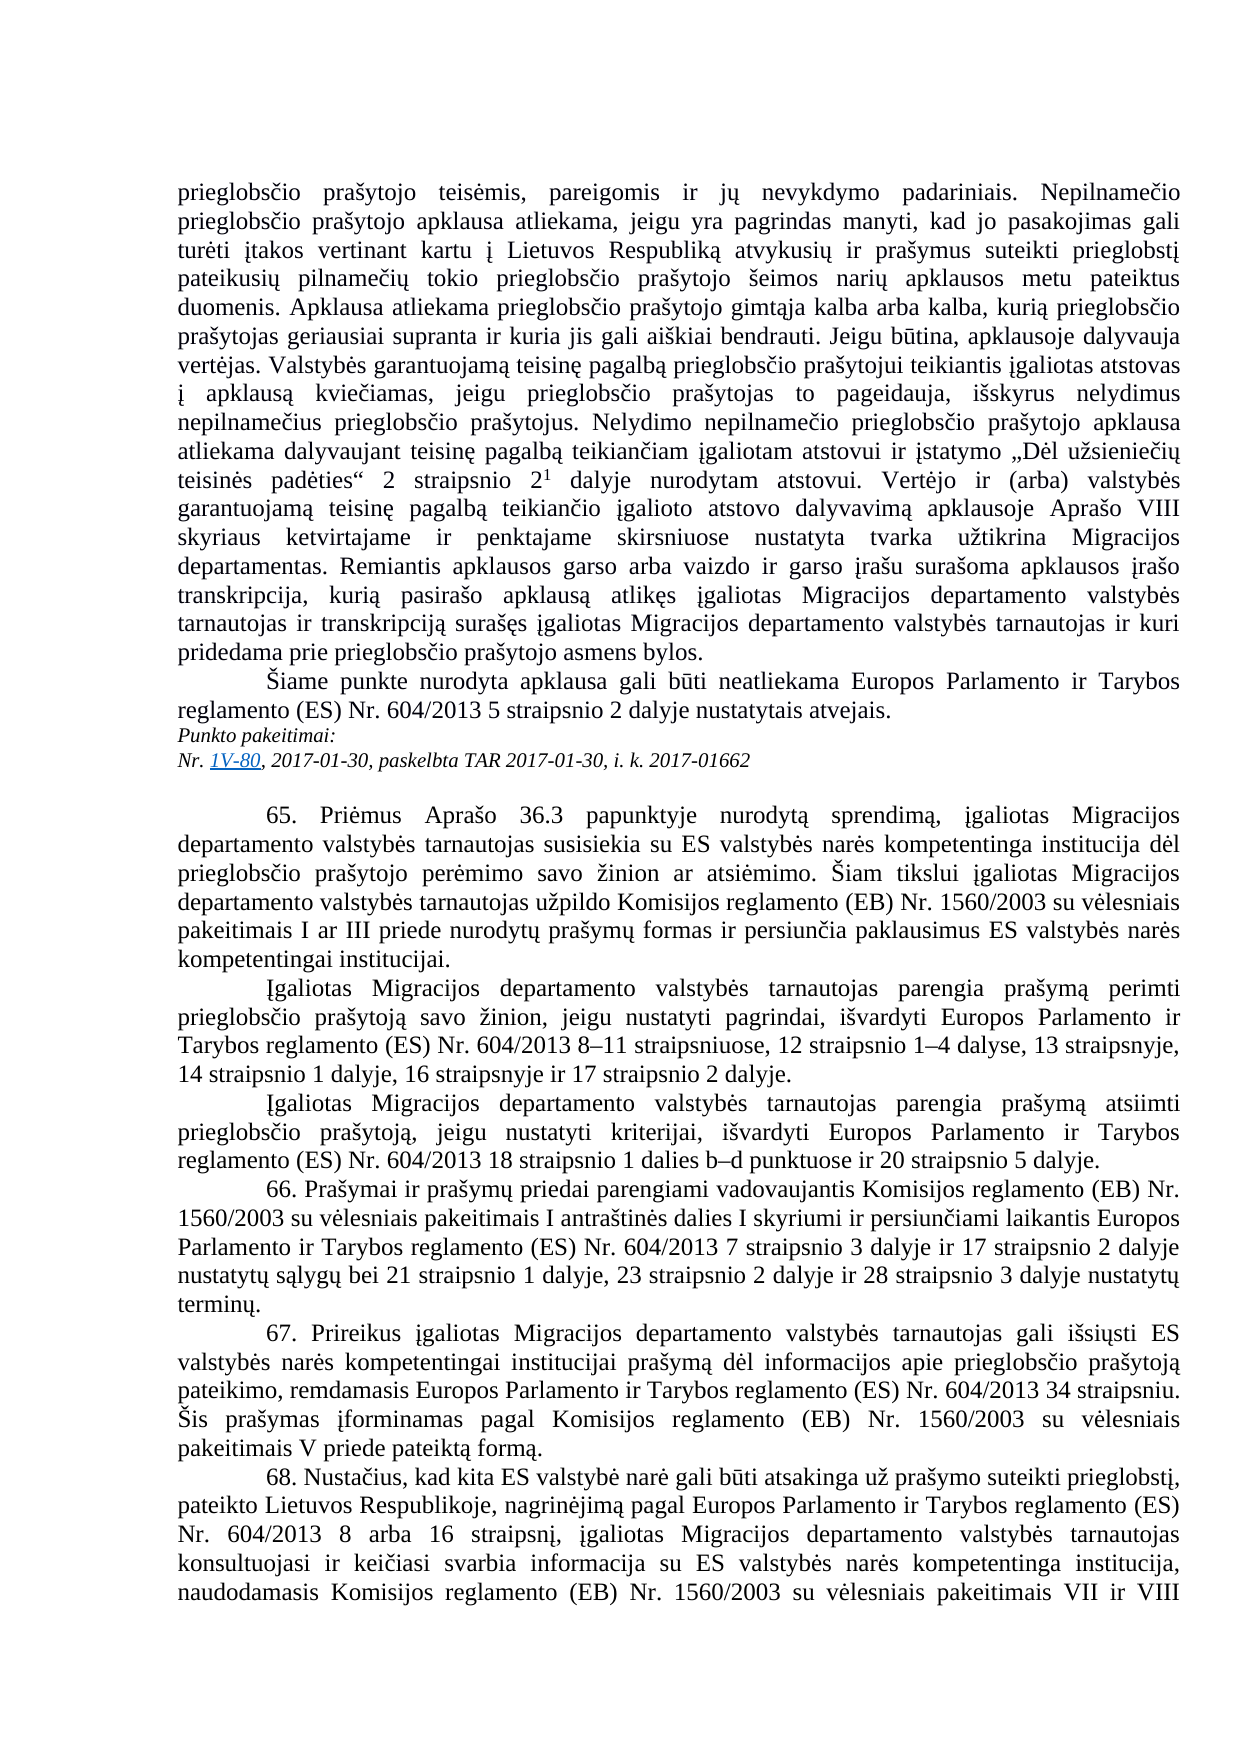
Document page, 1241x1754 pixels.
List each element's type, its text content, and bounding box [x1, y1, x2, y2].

text 67. Prireikus įgaliotas Migracijos departamento valstybės tarnautojas gali išsiųsti ES valstybės narės kompetentingai institucijai prašymą dėl informacijos apie prieglobsčio prašytoją pateikimo, remdamasis Europos Parlamento ir Tarybos reglamento (ES) Nr. 604/2013 34 straipsniu. Šis prašymas įforminamas pagal Komisijos reglamento (EB) Nr. 1560/2003 su vėlesniais pakeitimais V priede pateiktą formą. [177, 1318, 1181, 1462]
text prieglobsčio prašytojo teisėmis, pareigomis ir jų nevykdymo padariniais. Nepilnamečio prieglobsčio prašytojo apklausa atliekama, jeigu yra pagrindas manyti, kad jo pasakojimas gali turėti įtakos vertinant kartu į Lietuvos Respubliką atvykusių ir prašymus suteikti prieglobstį pateikusių pilnamečių tokio prieglobsčio prašytojo šeimos narių apklausos metu pateiktus duomenis. Apklausa atliekama prieglobsčio prašytojo gimtąja kalba arba kalba, kurią prieglobsčio prašytojas geriausiai supranta ir kuria jis gali aiškiai bendrauti. Jeigu būtina, apklausoje dalyvauja vertėjas. Valstybės garantuojamą teisinę pagalbą prieglobsčio prašytojui teikiantis įgaliotas atstovas į apklausą kviečiamas, jeigu prieglobsčio prašytojas to pageidauja, išskyrus nelydimus nepilnamečius prieglobsčio prašytojus. Nelydimo nepilnamečio prieglobsčio prašytojo apklausa atliekama dalyvaujant teisinę pagalbą teikiančiam įgaliotam atstovui ir įstatymo „Dėl užsieniečių teisinės padėties“ 2 straipsnio 21 dalyje nurodytam atstovui. Vertėjo ir (arba) valstybės garantuojamą teisinę pagalbą teikiančio įgalioto atstovo dalyvavimą apklausoje Aprašo VIII skyriaus ketvirtajame ir penktajame skirsniuose nustatyta tvarka užtikrina Migracijos departamentas. Remiantis apklausos garso arba vaizdo ir garso įrašu surašoma apklausos įrašo transkripcija, kurią pasirašo apklausą atlikęs įgaliotas Migracijos departamento valstybės tarnautojas ir transkripciją surašęs įgaliotas Migracijos departamento valstybės tarnautojas ir kuri pridedama prie prieglobsčio prašytojo asmens bylos. [177, 177, 1181, 666]
text Šiame punkte nurodyta apklausa gali būti neatliekama Europos Parlamento ir Tarybos reglamento (ES) Nr. 604/2013 5 straipsnio 2 dalyje nustatytais atvejais. [177, 666, 1181, 723]
text Įgaliotas Migracijos departamento valstybės tarnautojas parengia prašymą atsiimti prieglobsčio prašytoją, jeigu nustatyti kriterijai, išvardyti Europos Parlamento ir Tarybos reglamento (ES) Nr. 604/2013 18 straipsnio 1 dalies b–d punktuose ir 20 straipsnio 5 dalyje. [177, 1088, 1181, 1174]
text Įgaliotas Migracijos departamento valstybės tarnautojas parengia prašymą perimti prieglobsčio prašytoją savo žinion, jeigu nustatyti pagrindai, išvardyti Europos Parlamento ir Tarybos reglamento (ES) Nr. 604/2013 8–11 straipsniuose, 12 straipsnio 1–4 dalyse, 13 straipsnyje, 14 straipsnio 1 dalyje, 16 straipsnyje ir 17 straipsnio 2 dalyje. [177, 973, 1181, 1088]
text 66. Prašymai ir prašymų priedai parengiami vadovaujantis Komisijos reglamento (EB) Nr. 1560/2003 su vėlesniais pakeitimais I antraštinės dalies I skyriumi ir persiunčiami laikantis Europos Parlamento ir Tarybos reglamento (ES) Nr. 604/2013 7 straipsnio 3 dalyje ir 17 straipsnio 2 dalyje nustatytų sąlygų bei 21 straipsnio 1 dalyje, 23 straipsnio 2 dalyje ir 28 straipsnio 3 dalyje nustatytų terminų. [177, 1174, 1181, 1318]
text Nr. 1V-80, 2017-01-30, paskelbta TAR 2017-01-30, i. k. 2017-01662 [177, 747, 1181, 772]
text 68. Nustačius, kad kita ES valstybė narė gali būti atsakinga už prašymo suteikti prieglobstį, pateikto Lietuvos Respublikoje, nagrinėjimą pagal Europos Parlamento ir Tarybos reglamento (ES) Nr. 604/2013 8 arba 16 straipsnį, įgaliotas Migracijos departamento valstybės tarnautojas konsultuojasi ir keičiasi svarbia informacija su ES valstybės narės kompetentinga institucija, naudodamasis Komisijos reglamento (EB) Nr. 1560/2003 su vėlesniais pakeitimais VII ir VIII [177, 1462, 1181, 1605]
text 65. Priėmus Aprašo 36.3 papunktyje nurodytą sprendimą, įgaliotas Migracijos departamento valstybės tarnautojas susisiekia su ES valstybės narės kompetentinga institucija dėl prieglobsčio prašytojo perėmimo savo žinion ar atsiėmimo. Šiam tikslui įgaliotas Migracijos departamento valstybės tarnautojas užpildo Komisijos reglamento (EB) Nr. 1560/2003 su vėlesniais pakeitimais I ar III priede nurodytų prašymų formas ir persiunčia paklausimus ES valstybės narės kompetentingai institucijai. [177, 800, 1181, 973]
text Punkto pakeitimai: [177, 723, 1181, 747]
